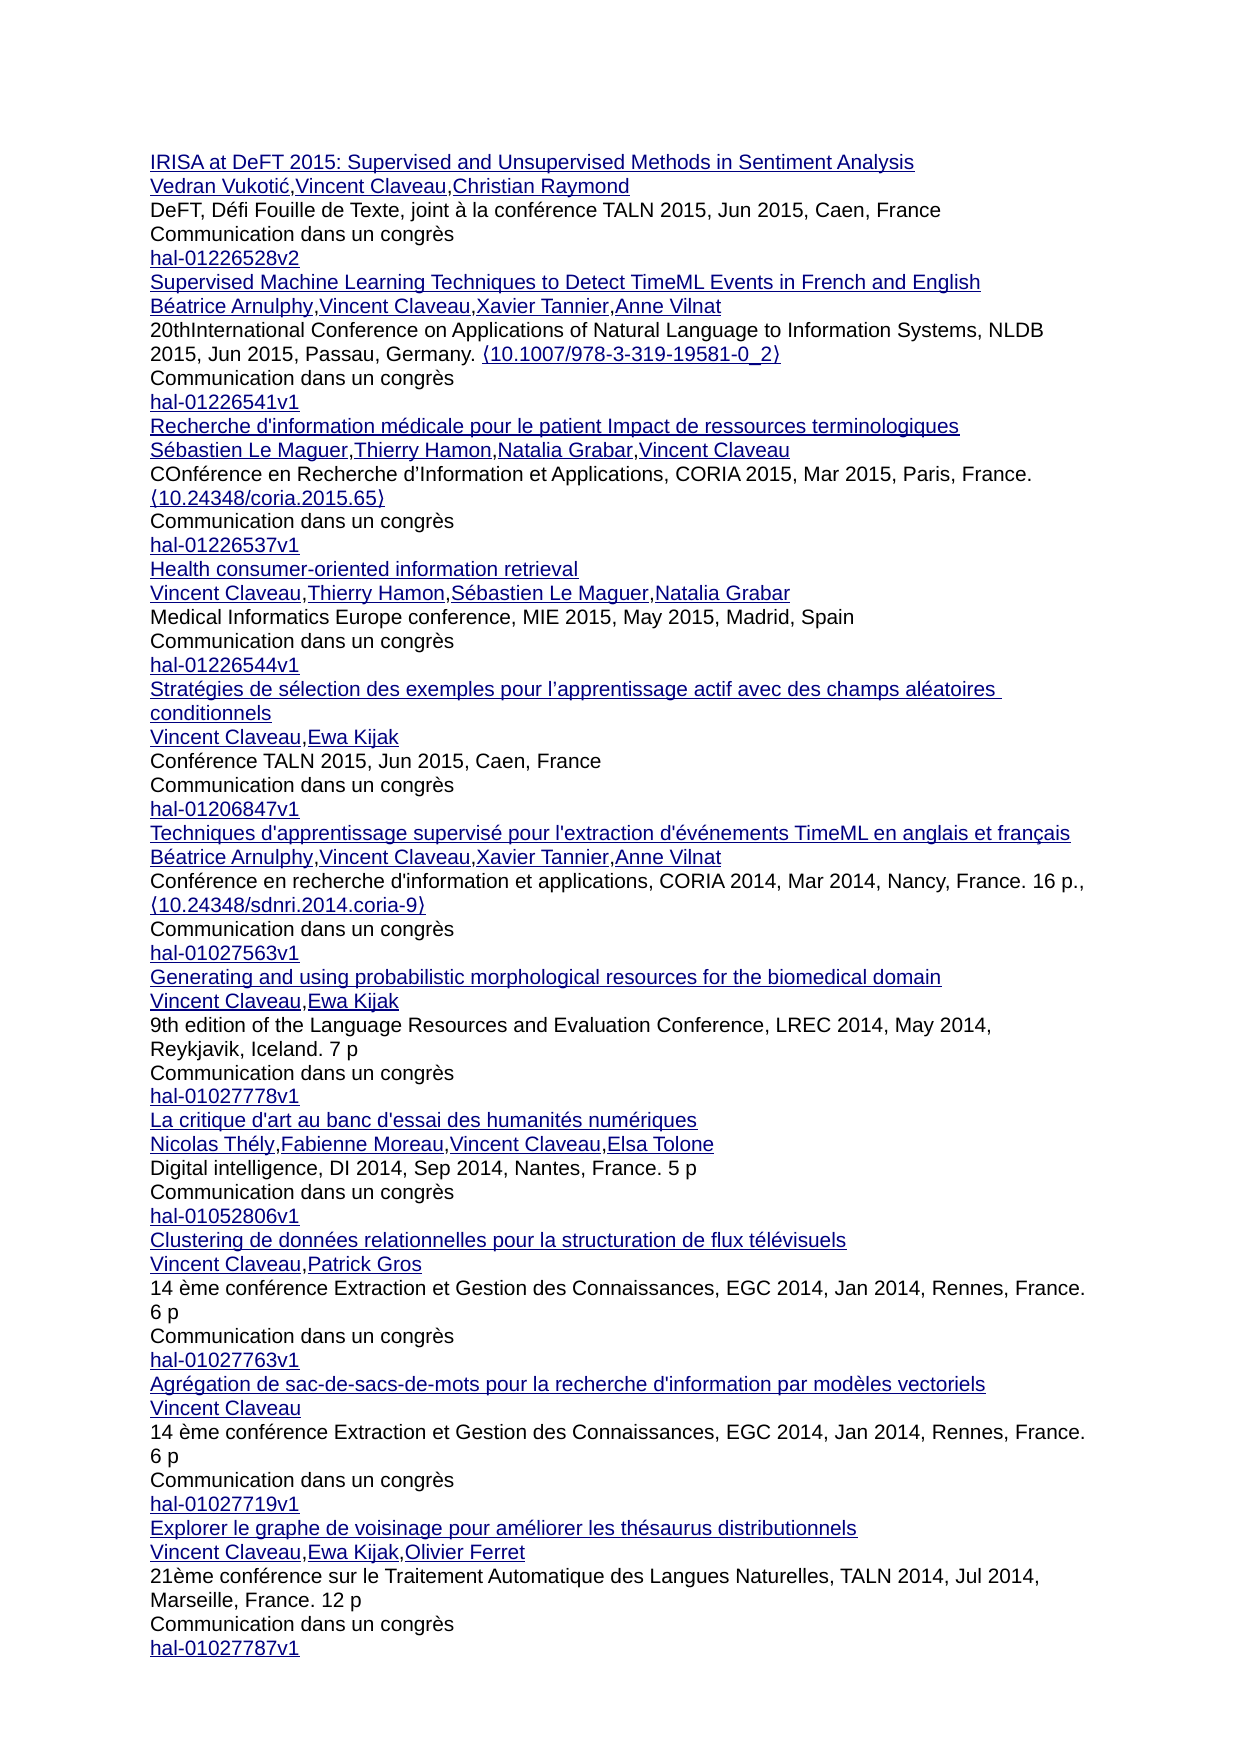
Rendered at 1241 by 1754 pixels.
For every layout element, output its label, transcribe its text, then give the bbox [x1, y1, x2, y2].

table_cell Techniques d'apprentissage supervisé pour l'extraction d'événements TimeML en anglais et français Béatrice Arnulphy,Vincent Claveau,Xavier Tannier,Anne Vilnat Conférence en recherche d'information et applications, CORIA 2014, Mar 2014, Nancy, France. 16 p., ⟨10.24348/sdnri.2014.coria-9⟩ Communication dans un congrès hal-01027563v1 [150, 821, 1090, 964]
table_cell Recherche d'information médicale pour le patient Impact de ressources terminologiques Sébastien Le Maguer,Thierry Hamon,Natalia Grabar,Vincent Claveau COnférence en Recherche d’Information et Applications, CORIA 2015, Mar 2015, Paris, France. ⟨10.24348/coria.2015.65⟩ Communication dans un congrès hal-01226537v1 [150, 414, 1090, 557]
table_cell Health consumer-oriented information retrieval Vincent Claveau,Thierry Hamon,Sébastien Le Maguer,Natalia Grabar Medical Informatics Europe conference, MIE 2015, May 2015, Madrid, Spain Communication dans un congrès hal-01226544v1 [150, 557, 1090, 677]
table_cell Clustering de données relationnelles pour la structuration de flux télévisuels Vincent Claveau,Patrick Gros 14 ème conférence Extraction et Gestion des Connaissances, EGC 2014, Jan 2014, Rennes, France. 6 p Communication dans un congrès hal-01027763v1 [150, 1228, 1090, 1372]
table_cell Explorer le graphe de voisinage pour améliorer les thésaurus distributionnels Vincent Claveau,Ewa Kijak,Olivier Ferret 21ème conférence sur le Traitement Automatique des Langues Naturelles, TALN 2014, Jul 2014, Marseille, France. 12 p Communication dans un congrès hal-01027787v1 [150, 1516, 1090, 1659]
table_cell IRISA at DeFT 2015: Supervised and Unsupervised Methods in Sentiment Analysis Vedran Vukotić,Vincent Claveau,Christian Raymond DeFT, Défi Fouille de Texte, joint à la conférence TALN 2015, Jun 2015, Caen, France Communication dans un congrès hal-01226528v2 [150, 150, 1090, 270]
table_cell Generating and using probabilistic morphological resources for the biomedical domain Vincent Claveau,Ewa Kijak 9th edition of the Language Resources and Evaluation Conference, LREC 2014, May 2014, Reykjavik, Iceland. 7 p Communication dans un congrès hal-01027778v1 [150, 965, 1090, 1108]
table_cell Stratégies de sélection des exemples pour l’apprentissage actif avec des champs aléatoires conditionnels Vincent Claveau,Ewa Kijak Conférence TALN 2015, Jun 2015, Caen, France Communication dans un congrès hal-01206847v1 [150, 677, 1090, 821]
table_cell Supervised Machine Learning Techniques to Detect TimeML Events in French and English Béatrice Arnulphy,Vincent Claveau,Xavier Tannier,Anne Vilnat 20thInternational Conference on Applications of Natural Language to Information Systems, NLDB 2015, Jun 2015, Passau, Germany. ⟨10.1007/978-3-319-19581-0_2⟩ Communication dans un congrès hal-01226541v1 [150, 270, 1090, 413]
table_cell La critique d'art au banc d'essai des humanités numériques Nicolas Thély,Fabienne Moreau,Vincent Claveau,Elsa Tolone Digital intelligence, DI 2014, Sep 2014, Nantes, France. 5 p Communication dans un congrès hal-01052806v1 [150, 1108, 1090, 1228]
table_cell Agrégation de sac-de-sacs-de-mots pour la recherche d'information par modèles vectoriels Vincent Claveau 14 ème conférence Extraction et Gestion des Connaissances, EGC 2014, Jan 2014, Rennes, France. 6 p Communication dans un congrès hal-01027719v1 [150, 1372, 1090, 1516]
